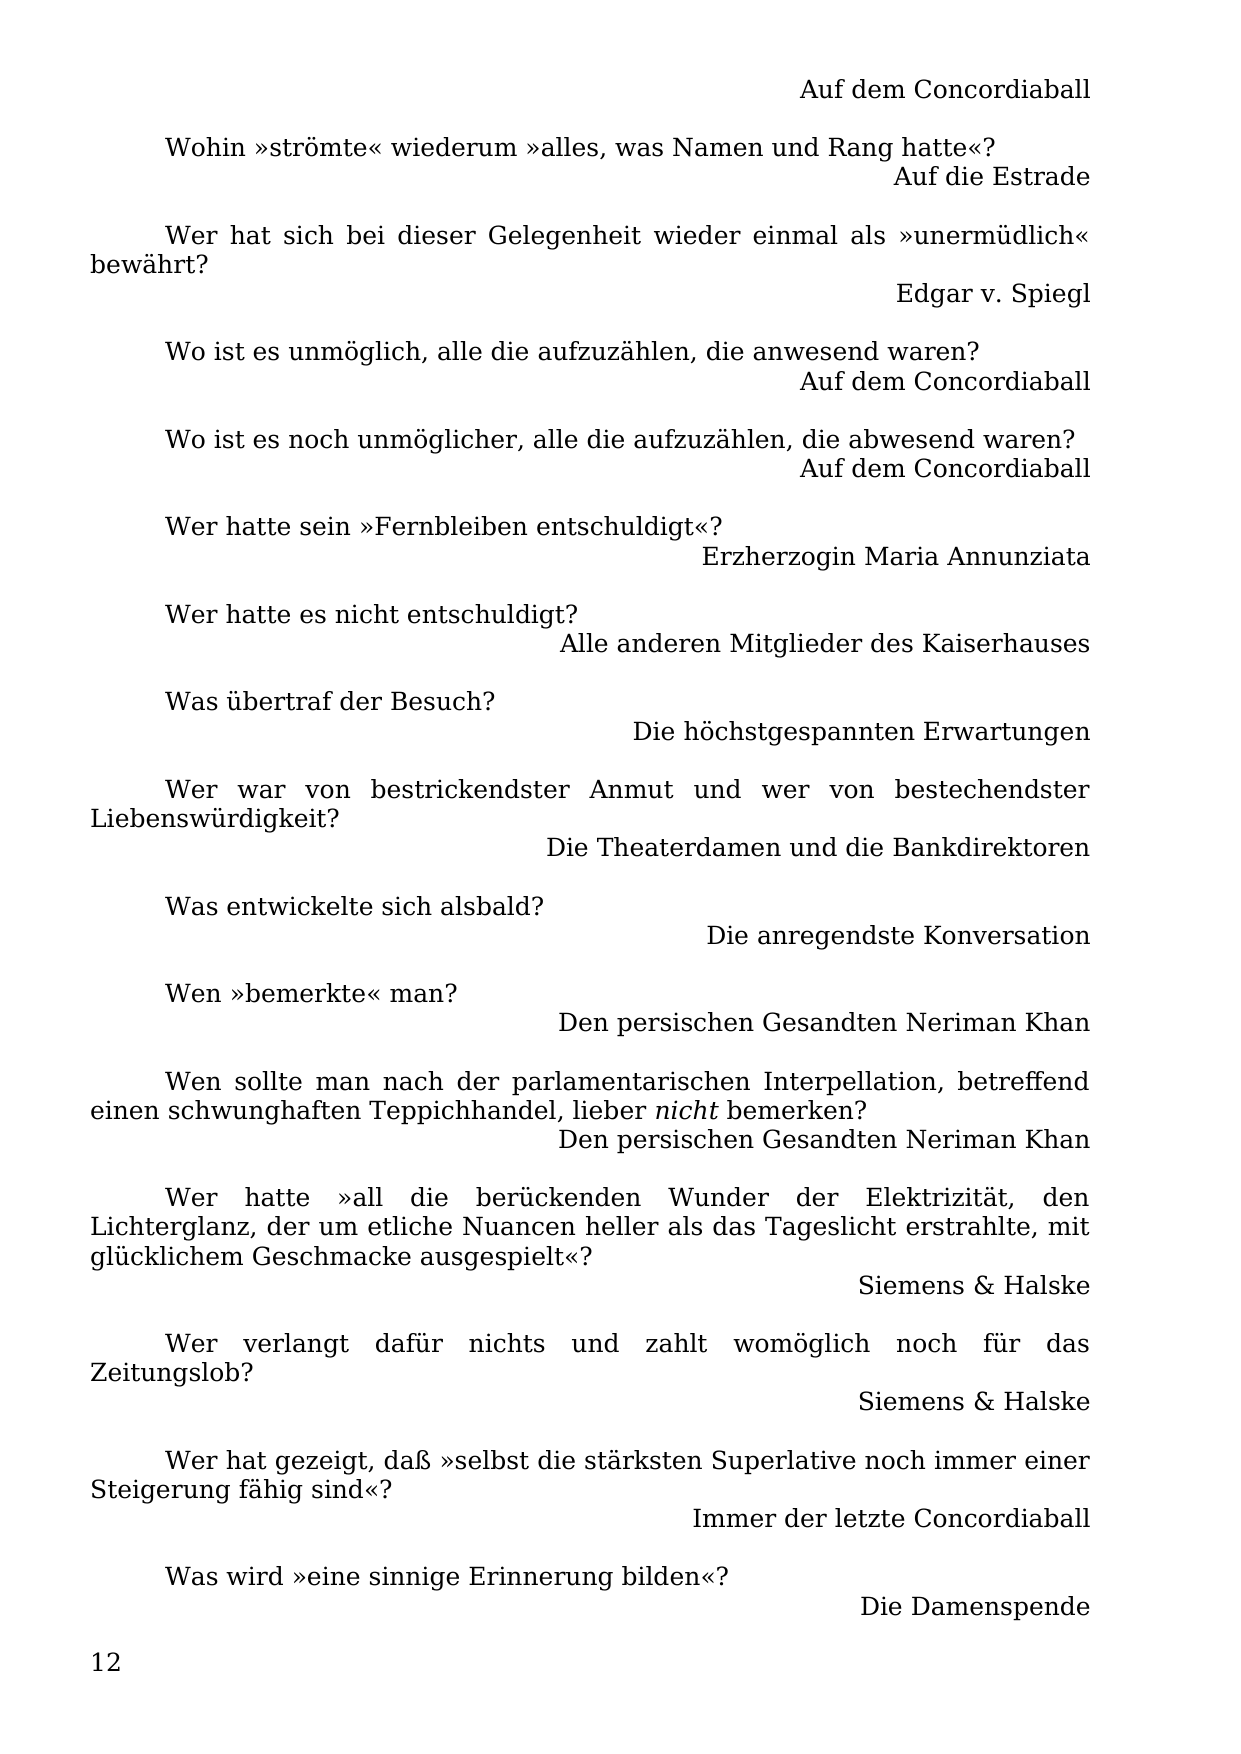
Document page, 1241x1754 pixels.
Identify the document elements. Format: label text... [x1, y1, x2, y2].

text Auf dem Concordiaball [90, 75, 1091, 104]
text Immer der letzte Concordiaball [90, 1504, 1091, 1533]
text Den persischen Gesandten Neriman Khan [90, 1125, 1091, 1154]
text Erzherzogin Maria Annunziata [90, 542, 1091, 571]
text Siemens & Halske [90, 1271, 1091, 1300]
text Auf dem Concordiaball [90, 454, 1091, 483]
text Den persischen Gesandten Neriman Khan [90, 1008, 1091, 1037]
text Wer hatte es nicht entschuldigt? [90, 600, 1091, 629]
text Was wird »eine sinnige Erinnerung bilden«? [90, 1562, 1091, 1592]
text Wohin »strömte« wiederum »alles, was Namen und Rang hatte«? [90, 133, 1091, 162]
text Wer hat gezeigt, daß »selbst die stärksten Superlative noch immer einer Steigerung fähig sind«? [90, 1446, 1091, 1504]
text Die Damenspende [90, 1592, 1091, 1621]
text Die höchstgespannten Erwartungen [90, 717, 1091, 746]
text Auf dem Concordiaball [90, 367, 1091, 396]
text Wen sollte man nach der parlamentarischen Interpellation, betreffend einen schwunghaften Teppichhandel, lieber nicht bemerken? [90, 1067, 1091, 1125]
text Die anregendste Konversation [90, 921, 1091, 950]
text Siemens & Halske [90, 1387, 1091, 1417]
text Was entwickelte sich alsbald? [90, 892, 1091, 921]
text Wo ist es unmöglich, alle die aufzuzählen, die anwesend waren? [90, 337, 1091, 367]
text Edgar v. Spiegl [90, 279, 1091, 308]
text Wer war von bestrickendster Anmut und wer von bestechendster Liebenswürdigkeit? [90, 775, 1091, 833]
text Wer verlangt dafür nichts und zahlt womöglich noch für das Zeitungslob? [90, 1329, 1091, 1387]
text Wer hatte sein »Fernbleiben entschuldigt«? [90, 512, 1091, 542]
text Wo ist es noch unmöglicher, alle die aufzuzählen, die abwesend waren? [90, 425, 1091, 454]
text Wer hat sich bei dieser Gelegenheit wieder einmal als »unermüdlich« bewährt? [90, 221, 1091, 279]
text Alle anderen Mitglieder des Kaiserhauses [90, 629, 1091, 658]
text Wen »bemerkte« man? [90, 979, 1091, 1008]
text Wer hatte »all die berückenden Wunder der Elektrizität, den Lichterglanz, der um etliche Nuancen heller als das Tageslicht erstrahlte, mit glücklichem Geschmacke ausgespielt«? [90, 1183, 1091, 1271]
text Was übertraf der Besuch? [90, 687, 1091, 717]
text Auf die Estrade [90, 162, 1091, 192]
text Die Theaterdamen und die Bankdirektoren [90, 833, 1091, 862]
